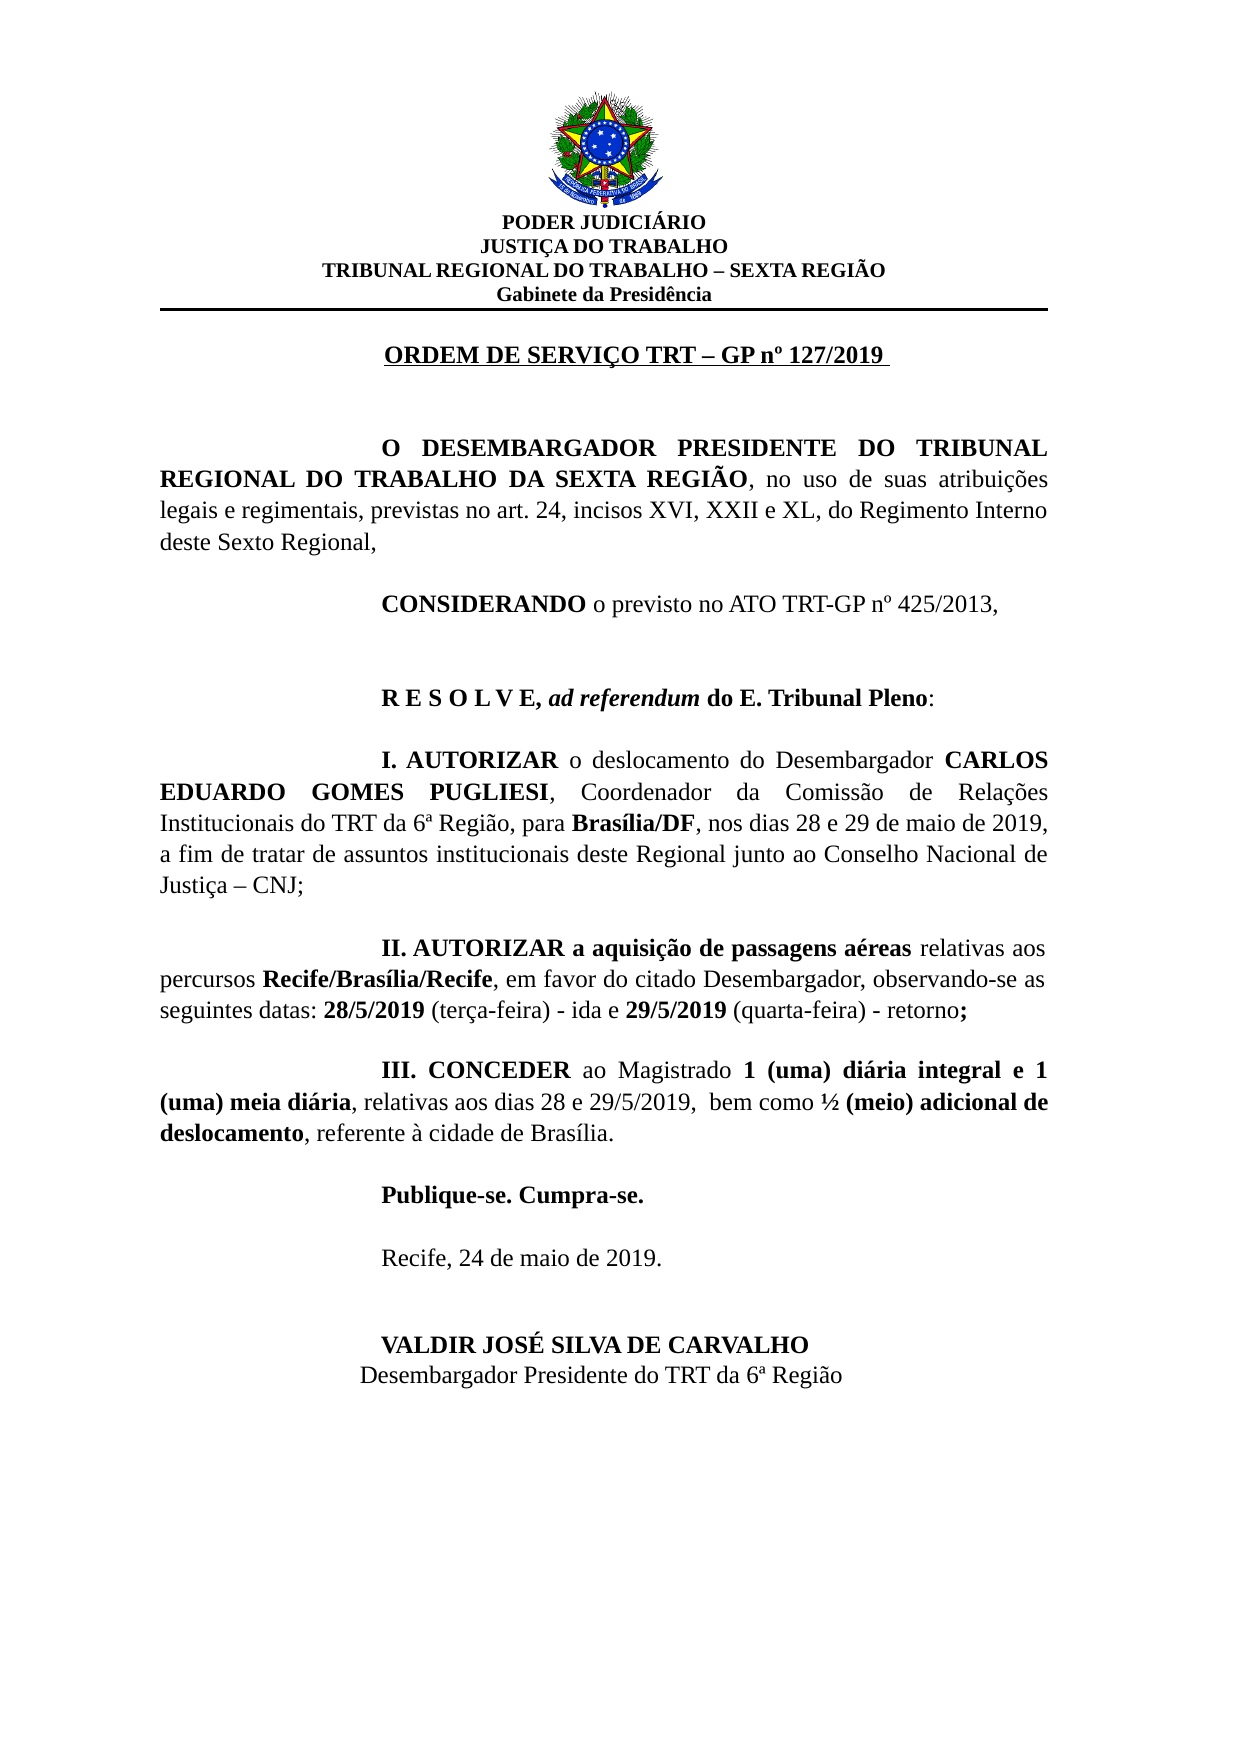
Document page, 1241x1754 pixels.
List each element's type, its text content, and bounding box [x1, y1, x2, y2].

subtitle ORDEM DE SERVIÇO TRT – GP nº 127/2019 [218, 340, 1048, 369]
text O DESEMBARGADOR PRESIDENTE DO TRIBUNAL REGIONAL DO TRABALHO DA SEXTA REGIÃO, no uso de suas atribuições legais e regimentais, previstas no art. 24, incisos XVI, XXII e XL, do Regimento Interno deste Sexto Regional, [159, 431, 1048, 556]
text III. CONCEDER ao Magistrado 1 (uma) diária integral e 1 (uma) meia diária, relativas aos dias 28 e 29/5/2019, bem como ½ (meio) adicional de deslocamento, referente à cidade de Brasília. [159, 1054, 1048, 1147]
text Recife, 24 de maio de 2019. [159, 1241, 1048, 1272]
text Publique-se. Cumpra-se. [159, 1179, 1048, 1210]
text Desembargador Presidente do TRT da 6ª Região [159, 1359, 960, 1390]
text R E S O L V E, ad referendum do E. Tribunal Pleno: [159, 681, 1048, 712]
picture [542, 88, 666, 210]
text CONSIDERANDO o previsto no ATO TRT-GP nº 425/2013, [159, 587, 1048, 619]
text VALDIR JOSÉ SILVA DE CARVALHO [218, 1330, 960, 1359]
text I. AUTORIZAR o deslocamento do Desembargador CARLOS EDUARDO GOMES PUGLIESI, Coordenador da Comissão de Relações Institucionais do TRT da 6ª Região, para Brasília/DF, nos dias 28 e 29 de maio de 2019, a fim de tratar de assuntos institucionais deste Regional junto ao Conselho Nacional de Justiça – CNJ; [159, 744, 1048, 900]
text II. AUTORIZAR a aquisição de passagens aéreas relativas aos percursos Recife/Brasília/Recife, em favor do citado Desembargador, observando-se as seguintes datas: 28/5/2019 (terça-feira) - ida e 29/5/2019 (quarta-feira) - retorno; [159, 931, 1045, 1025]
